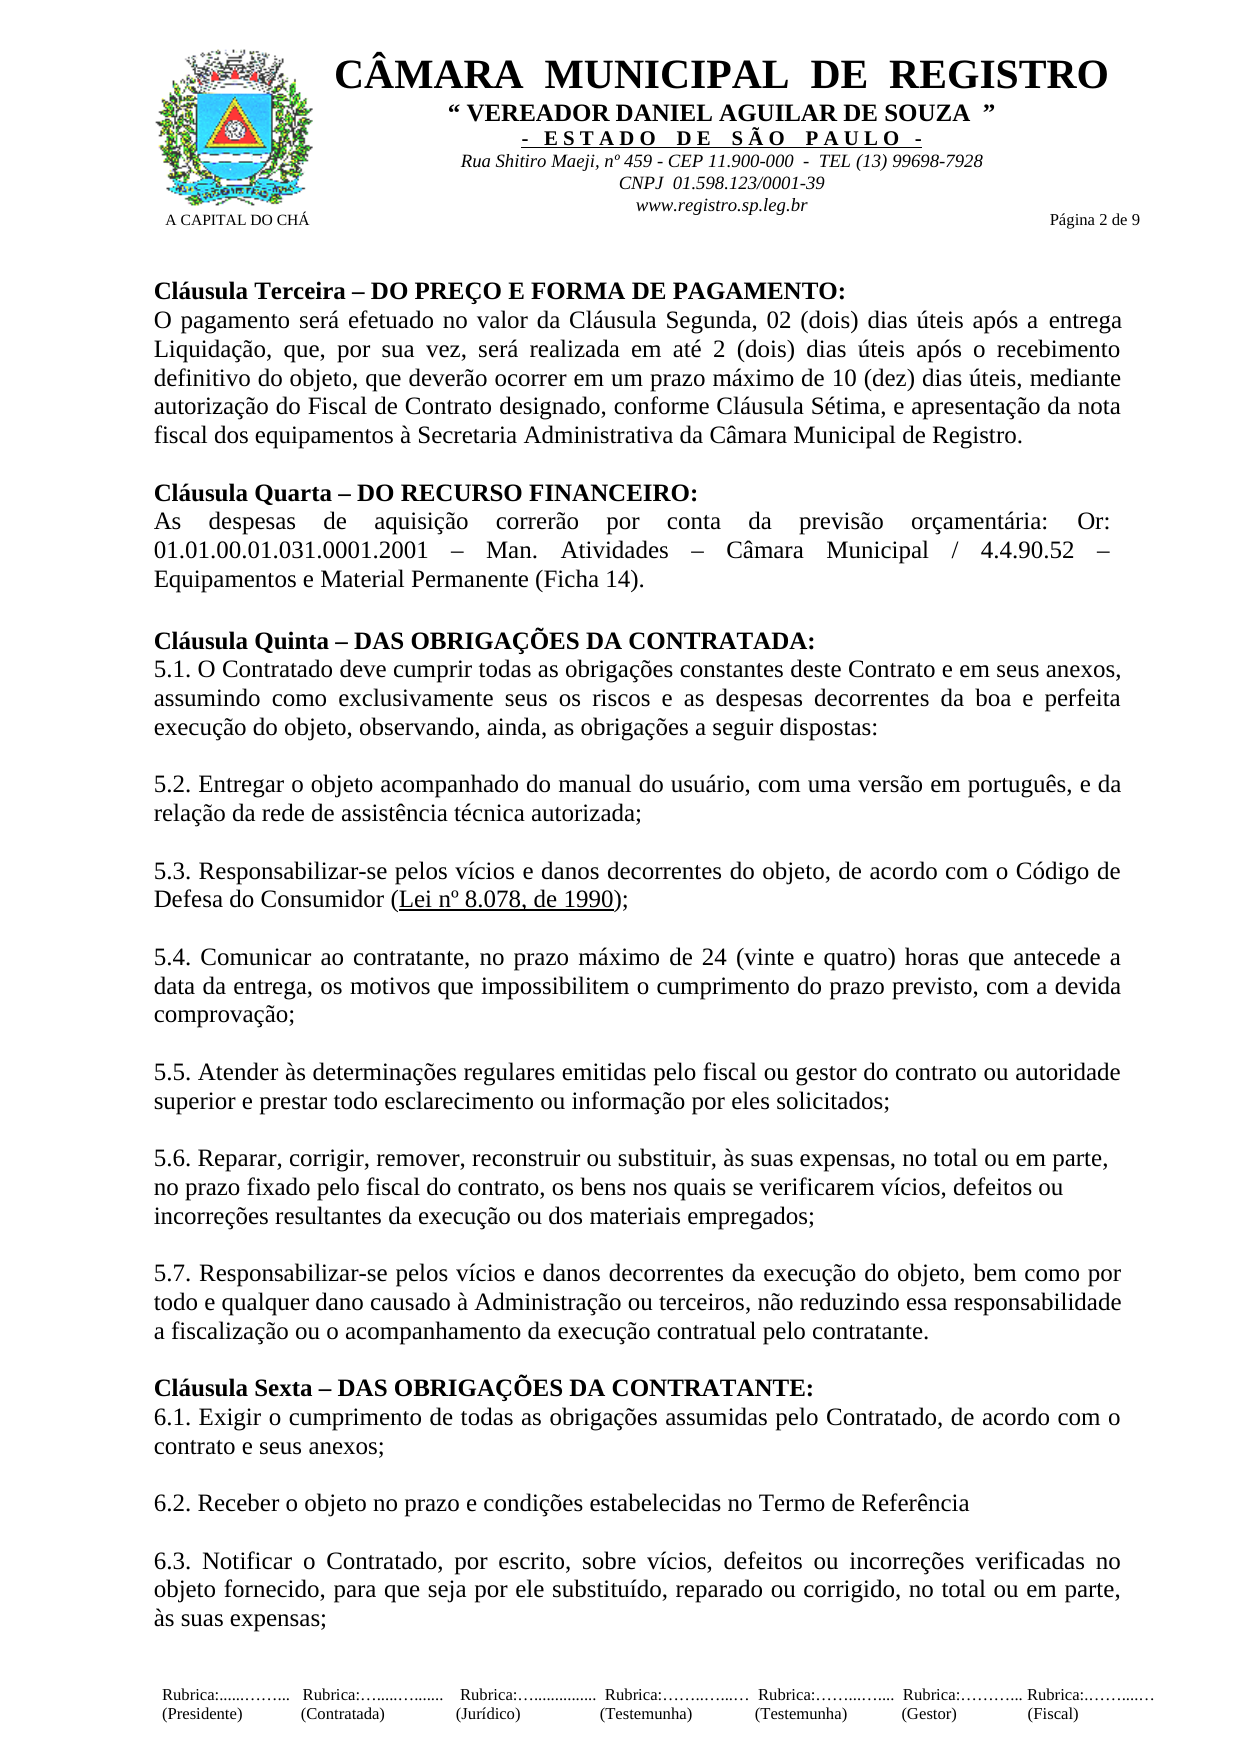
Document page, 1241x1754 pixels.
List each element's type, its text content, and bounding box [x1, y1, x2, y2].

text Cláusula Sexta – DAS OBRIGAÇÕES DA CONTRATANTE: [153, 1373, 1122, 1402]
text As despesas de aquisição correrão por conta da previsão orçamentária: Or: 01.01.00.01.031.0001.2001 – Man. Atividades – Câmara Municipal / 4.4.90.52 – Equipamentos e Material Permanente (Ficha 14). [153, 506, 1110, 593]
list 5.7. Responsabilizar-se pelos vícios e danos decorrentes da execução do objeto, bem como por todo e qualquer dano causado à Administração ou terceiros, não reduzindo essa responsabilidade a fiscalização ou o acompanhamento da execução contratual pelo contratante. [153, 1258, 1122, 1344]
list 6.2. Receber o objeto no prazo e condições estabelecidas no Termo de Referência [153, 1488, 1122, 1517]
list 5.5. Atender às determinações regulares emitidas pelo fiscal ou gestor do contrato ou autoridade superior e prestar todo esclarecimento ou informação por eles solicitados; [153, 1057, 1122, 1114]
list 5.6. Reparar, corrigir, remover, reconstruir ou substituir, às suas expensas, no total ou em parte, no prazo fixado pelo fiscal do contrato, os bens nos quais se verificarem vícios, defeitos ou incorreções resultantes da execução ou dos materiais empregados; [153, 1143, 1122, 1229]
list 5.4. Comunicar ao contratante, no prazo máximo de 24 (vinte e quatro) horas que antecede a data da entrega, os motivos que impossibilitem o cumprimento do prazo previsto, com a devida comprovação; [153, 942, 1122, 1028]
text Cláusula Quinta – DAS OBRIGAÇÕES DA CONTRATADA: [153, 626, 1122, 654]
text O pagamento será efetuado no valor da Cláusula Segunda, 02 (dois) dias úteis após a entrega Liquidação, que, por sua vez, será realizada em até 2 (dois) dias úteis após o recebimento definitivo do objeto, que deverão ocorrer em um prazo máximo de 10 (dez) dias úteis, mediante autorização do Fiscal de Contrato designado, conforme Cláusula Sétima, e apresentação da nota fiscal dos equipamentos à Secretaria Administrativa da Câmara Municipal de Registro. [153, 305, 1122, 449]
text Cláusula Terceira – DO PREÇO E FORMA DE PAGAMENTO: [153, 276, 1122, 305]
text Cláusula Quarta – DO RECURSO FINANCEIRO: [153, 478, 1122, 506]
list 6.3. Notificar o Contratado, por escrito, sobre vícios, defeitos ou incorreções verificadas no objeto fornecido, para que seja por ele substituído, reparado ou corrigido, no total ou em parte, às suas expensas; [153, 1546, 1122, 1632]
list 5.2. Entregar o objeto acompanhado do manual do usuário, com uma versão em português, e da relação da rede de assistência técnica autorizada; [153, 769, 1122, 827]
list 5.1. O Contratado deve cumprir todas as obrigações constantes deste Contrato e em seus anexos, assumindo como exclusivamente seus os riscos e as despesas decorrentes da boa e perfeita execução do objeto, observando, ainda, as obrigações a seguir dispostas: [153, 654, 1122, 741]
list 5.3. Responsabilizar-se pelos vícios e danos decorrentes do objeto, de acordo com o Código de Defesa do Consumidor (Lei nº 8.078, de 1990); [153, 856, 1122, 913]
list 6.1. Exigir o cumprimento de todas as obrigações assumidas pelo Contratado, de acordo com o contrato e seus anexos; [153, 1402, 1122, 1459]
